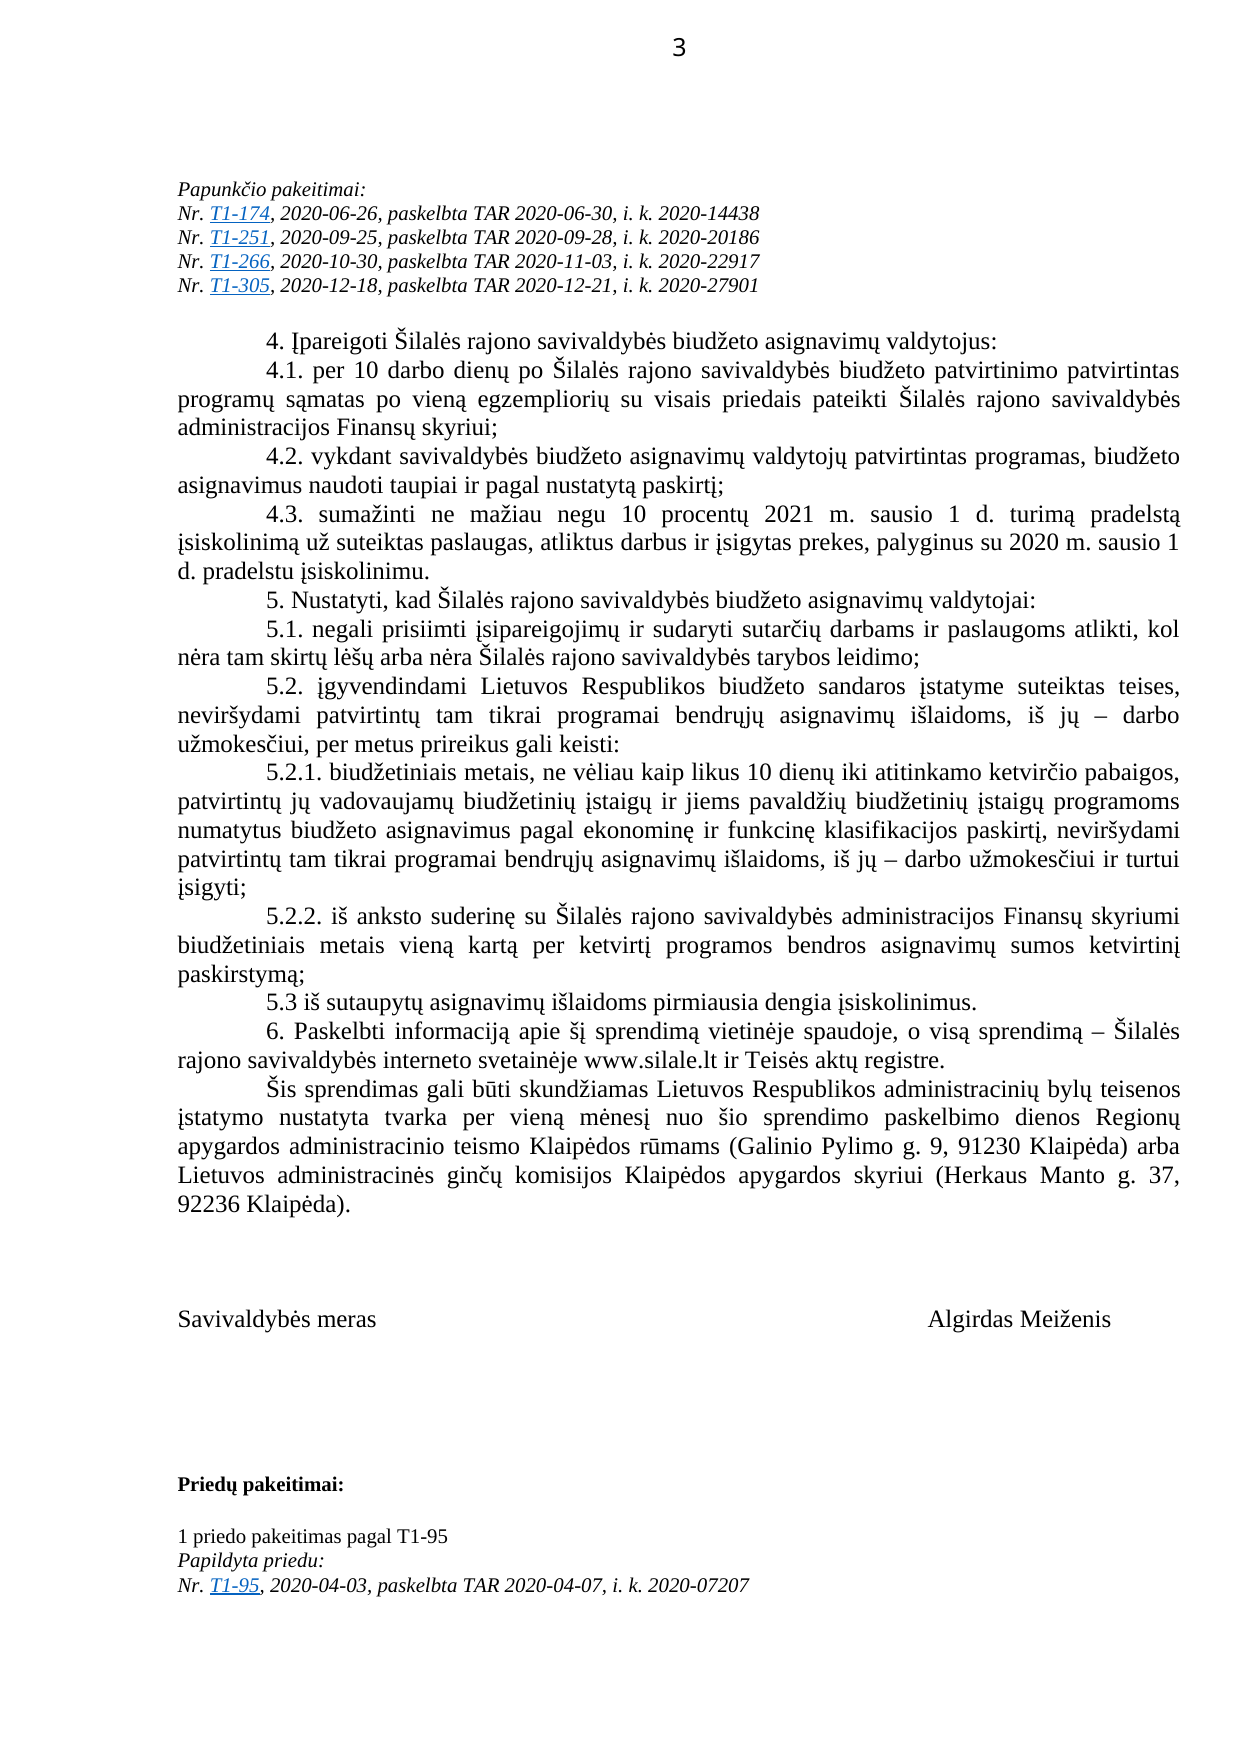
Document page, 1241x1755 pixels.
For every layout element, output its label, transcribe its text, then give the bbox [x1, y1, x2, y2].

text 5.2.1. biudžetiniais metais, ne vėliau kaip likus 10 dienų iki atitinkamo ketvirčio pabaigos, patvirtintų jų vadovaujamų biudžetinių įstaigų ir jiems pavaldžių biudžetinių įstaigų programoms numatytus biudžeto asignavimus pagal ekonominę ir funkcinę klasifikacijos paskirtį, neviršydami patvirtintų tam tikrai programai bendrųjų asignavimų išlaidoms, iš jų – darbo užmokesčiui ir turtui įsigyti; [177, 757, 1181, 901]
text Nr. T1-251, 2020-09-25, paskelbta TAR 2020-09-28, i. k. 2020-20186 [177, 225, 1181, 249]
text 4.3. sumažinti ne mažiau negu 10 procentų 2021 m. sausio 1 d. turimą pradelstą įsiskolinimą už suteiktas paslaugas, atliktus darbus ir įsigytas prekes, palyginus su 2020 m. sausio 1 d. pradelstu įsiskolinimu. [177, 499, 1181, 585]
text Nr. T1-174, 2020-06-26, paskelbta TAR 2020-06-30, i. k. 2020-14438 [177, 201, 1181, 225]
text 5.2. įgyvendindami Lietuvos Respublikos biudžeto sandaros įstatyme suteiktas teises, neviršydami patvirtintų tam tikrai programai bendrųjų asignavimų išlaidoms, iš jų – darbo užmokesčiui, per metus prireikus gali keisti: [177, 671, 1181, 757]
text 4. Įpareigoti Šilalės rajono savivaldybės biudžeto asignavimų valdytojus: [177, 326, 1181, 355]
text 1 priedo pakeitimas pagal T1-95 [177, 1524, 1181, 1548]
text Papunkčio pakeitimai: [177, 177, 1181, 201]
text 5. Nustatyti, kad Šilalės rajono savivaldybės biudžeto asignavimų valdytojai: [177, 585, 1181, 614]
text 4.1. per 10 darbo dienų po Šilalės rajono savivaldybės biudžeto patvirtinimo patvirtintas programų sąmatas po vieną egzempliorių su visais priedais pateikti Šilalės rajono savivaldybės administracijos Finansų skyriui; [177, 355, 1181, 441]
text Priedų pakeitimai: [177, 1472, 1181, 1496]
text Papildyta priedu: [177, 1548, 1181, 1572]
text 4.2. vykdant savivaldybės biudžeto asignavimų valdytojų patvirtintas programas, biudžeto asignavimus naudoti taupiai ir pagal nustatytą paskirtį; [177, 441, 1181, 499]
text 6. Paskelbti informaciją apie šį sprendimą vietinėje spaudoje, o visą sprendimą – Šilalės rajono savivaldybės interneto svetainėje www.silale.lt ir Teisės aktų registre. [177, 1016, 1181, 1074]
text Nr. T1-95, 2020-04-03, paskelbta TAR 2020-04-07, i. k. 2020-07207 [177, 1572, 1181, 1597]
text Šis sprendimas gali būti skundžiamas Lietuvos Respublikos administracinių bylų teisenos įstatymo nustatyta tvarka per vieną mėnesį nuo šio sprendimo paskelbimo dienos Regionų apygardos administracinio teismo Klaipėdos rūmams (Galinio Pylimo g. 9, 91230 Klaipėda) arba Lietuvos administracinės ginčų komisijos Klaipėdos apygardos skyriui (Herkaus Manto g. 37, 92236 Klaipėda). [177, 1074, 1181, 1217]
text 5.3 iš sutaupytų asignavimų išlaidoms pirmiausia dengia įsiskolinimus. [177, 987, 1181, 1016]
text Nr. T1-305, 2020-12-18, paskelbta TAR 2020-12-21, i. k. 2020-27901 [177, 273, 1181, 297]
text 5.2.2. iš anksto suderinę su Šilalės rajono savivaldybės administracijos Finansų skyriumi biudžetiniais metais vieną kartą per ketvirtį programos bendros asignavimų sumos ketvirtinį paskirstymą; [177, 901, 1181, 987]
text Nr. T1-266, 2020-10-30, paskelbta TAR 2020-11-03, i. k. 2020-22917 [177, 249, 1181, 273]
text 5.1. negali prisiimti įsipareigojimų ir sudaryti sutarčių darbams ir paslaugoms atlikti, kol nėra tam skirtų lėšų arba nėra Šilalės rajono savivaldybės tarybos leidimo; [177, 614, 1181, 671]
text Savivaldybės meras Algirdas Meiženis [177, 1304, 1181, 1332]
